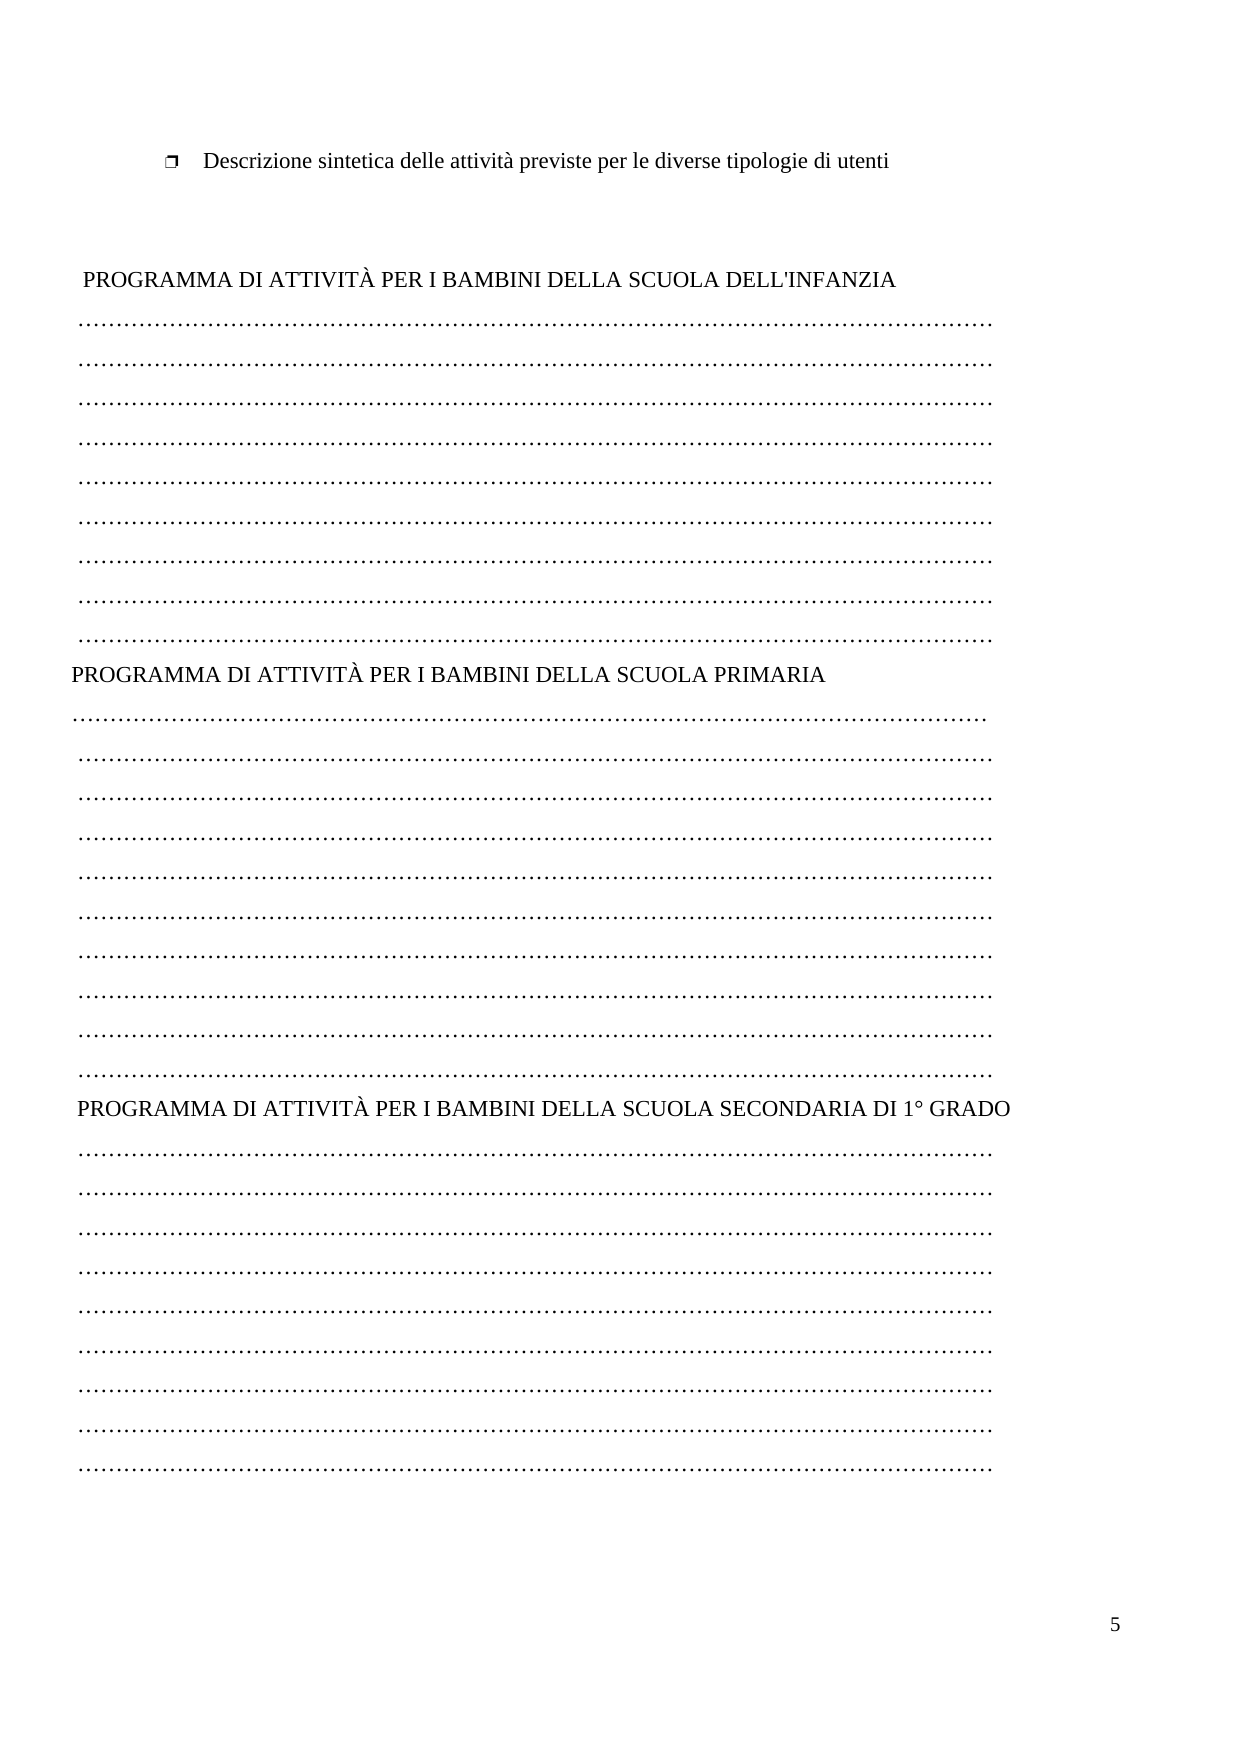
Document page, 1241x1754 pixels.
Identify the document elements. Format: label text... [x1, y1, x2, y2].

list PROGRAMMA DI ATTIVITÀ PER I BAMBINI DELLA SCUOLA SECONDARIA DI 1° GRADO [65, 1095, 1120, 1121]
text ………………………………………………………………………………………………………… [77, 621, 1120, 648]
text ………………………………………………………………………………………………………… [77, 1253, 1120, 1279]
text ………………………………………………………………………………………………………… [77, 1450, 1120, 1477]
text ………………………………………………………………………………………………………… [77, 1332, 1120, 1358]
text ………………………………………………………………………………………………………… [77, 1174, 1120, 1200]
text ………………………………………………………………………………………………………… [77, 582, 1120, 608]
text ………………………………………………………………………………………………………… [77, 779, 1120, 806]
text ………………………………………………………………………………………………………… [77, 384, 1120, 411]
text ………………………………………………………………………………………………………… [77, 1213, 1120, 1240]
text ………………………………………………………………………………………………………… [77, 937, 1120, 963]
text ………………………………………………………………………………………………………… [77, 463, 1120, 490]
text ………………………………………………………………………………………………………… [77, 345, 1120, 371]
text ………………………………………………………………………………………………………… [77, 898, 1120, 924]
text ………………………………………………………………………………………………………… [77, 503, 1120, 529]
text ………………………………………………………………………………………………………… [77, 542, 1120, 569]
text ………………………………………………………………………………………………………… [77, 1292, 1120, 1319]
text ………………………………………………………………………………………………………… [77, 1016, 1120, 1042]
text ………………………………………………………………………………………………………… [77, 858, 1120, 884]
list PROGRAMMA DI ATTIVITÀ PER I BAMBINI DELLA SCUOLA DELL'INFANZIA [83, 266, 1120, 292]
text ………………………………………………………………………………………………………… [77, 1371, 1120, 1398]
text ………………………………………………………………………………………………………… [77, 977, 1120, 1003]
text ………………………………………………………………………………………………………… [77, 1134, 1120, 1161]
text ………………………………………………………………………………………………………… [77, 424, 1120, 450]
text ………………………………………………………………………………………………………… [77, 740, 1120, 766]
text ………………………………………………………………………………………………………… [77, 819, 1120, 845]
text ………………………………………………………………………………………………………… [77, 306, 1120, 332]
text ………………………………………………………………………………………………………… [77, 1411, 1120, 1437]
text ………………………………………………………………………………………………………… [77, 1056, 1120, 1082]
list PROGRAMMA DI ATTIVITÀ PER I BAMBINI DELLA SCUOLA PRIMARIA ………………………………………………………………………………………………………… [71, 661, 1120, 727]
list Descrizione sintetica delle attività previste per le diverse tipologie di utenti [165, 148, 1120, 174]
